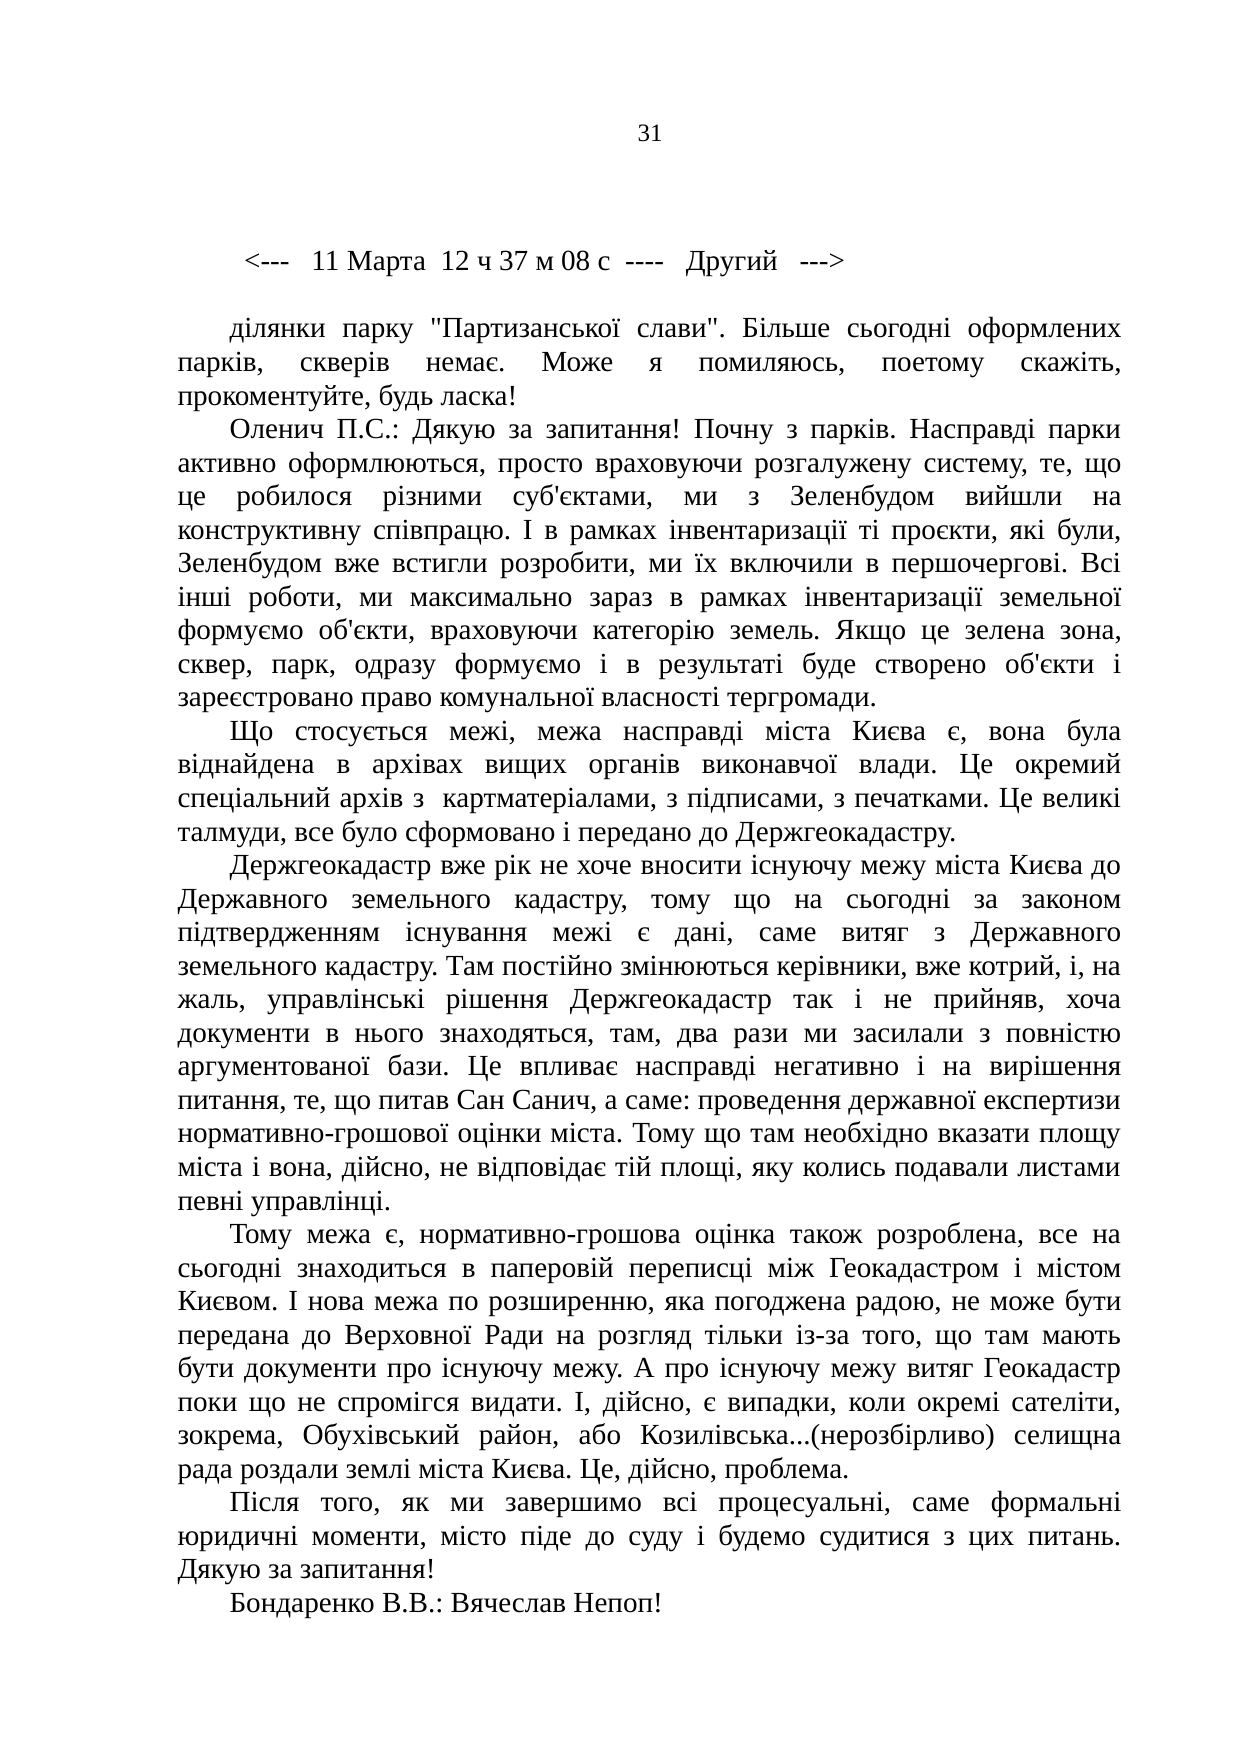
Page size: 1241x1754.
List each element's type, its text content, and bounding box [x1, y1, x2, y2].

text ділянки парку "Партизанської слави". Більше сьогодні оформлених парків, скверів немає. Може я помиляюсь, поетому скажіть, прокоментуйте, будь ласка! [177, 311, 1122, 411]
text Тому межа є, нормативно-грошова оцінка також розроблена, все на сьогодні знаходиться в паперовій переписці між Геокадастром і містом Києвом. І нова межа по розширенню, яка погоджена радою, не може бути передана до Верховної Ради на розгляд тільки із-за того, що там мають бути документи про існуючу межу. А про існуючу межу витяг Геокадастр поки що не спромігся видати. І, дійсно, є випадки, коли окремі сателіти, зокрема, Обухівський район, або Козилівська...(нерозбірливо) селищна рада роздали землі міста Києва. Це, дійсно, проблема. [177, 1216, 1122, 1484]
text Бондаренко В.В.: Вячеслав Непоп! [177, 1585, 1122, 1619]
text <--- 11 Марта 12 ч 37 м 08 с ---- Другий ---> [177, 243, 1122, 277]
text Після того, як ми завершимо всі процесуальні, саме формальні юридичні моменти, місто піде до суду і будемо судитися з цих питань. Дякую за запитання! [177, 1484, 1122, 1585]
text Оленич П.С.: Дякую за запитання! Почну з парків. Насправді парки активно оформлюються, просто враховуючи розгалужену систему, те, що це робилося різними суб'єктами, ми з Зеленбудом вийшли на конструктивну співпрацю. І в рамках інвентаризації ті проєкти, які були, Зеленбудом вже встигли розробити, ми їх включили в першочергові. Всі інші роботи, ми максимально зараз в рамках інвентаризації земельної формуємо об'єкти, враховуючи категорію земель. Якщо це зелена зона, сквер, парк, одразу формуємо і в результаті буде створено об'єкти і зареєстровано право комунальної власності тергромади. [177, 411, 1122, 713]
text Держгеокадастр вже рік не хоче вносити існуючу межу міста Києва до Державного земельного кадастру, тому що на сьогодні за законом підтвердженням існування межі є дані, саме витяг з Державного земельного кадастру. Там постійно змінюються керівники, вже котрий, і, на жаль, управлінські рішення Держгеокадастр так і не прийняв, хоча документи в нього знаходяться, там, два рази ми засилали з повністю аргументованої бази. Це впливає насправді негативно і на вирішення питання, те, що питав Сан Санич, а саме: проведення державної експертизи нормативно-грошової оцінки міста. Тому що там необхідно вказати площу міста і вона, дійсно, не відповідає тій площі, яку колись подавали листами певні управлінці. [177, 847, 1122, 1216]
text Що стосується межі, межа насправді міста Києва є, вона була віднайдена в архівах вищих органів виконавчої влади. Це окремий спеціальний архів з картматеріалами, з підписами, з печатками. Це великі талмуди, все було сформовано і передано до Держгеокадастру. [177, 713, 1122, 847]
